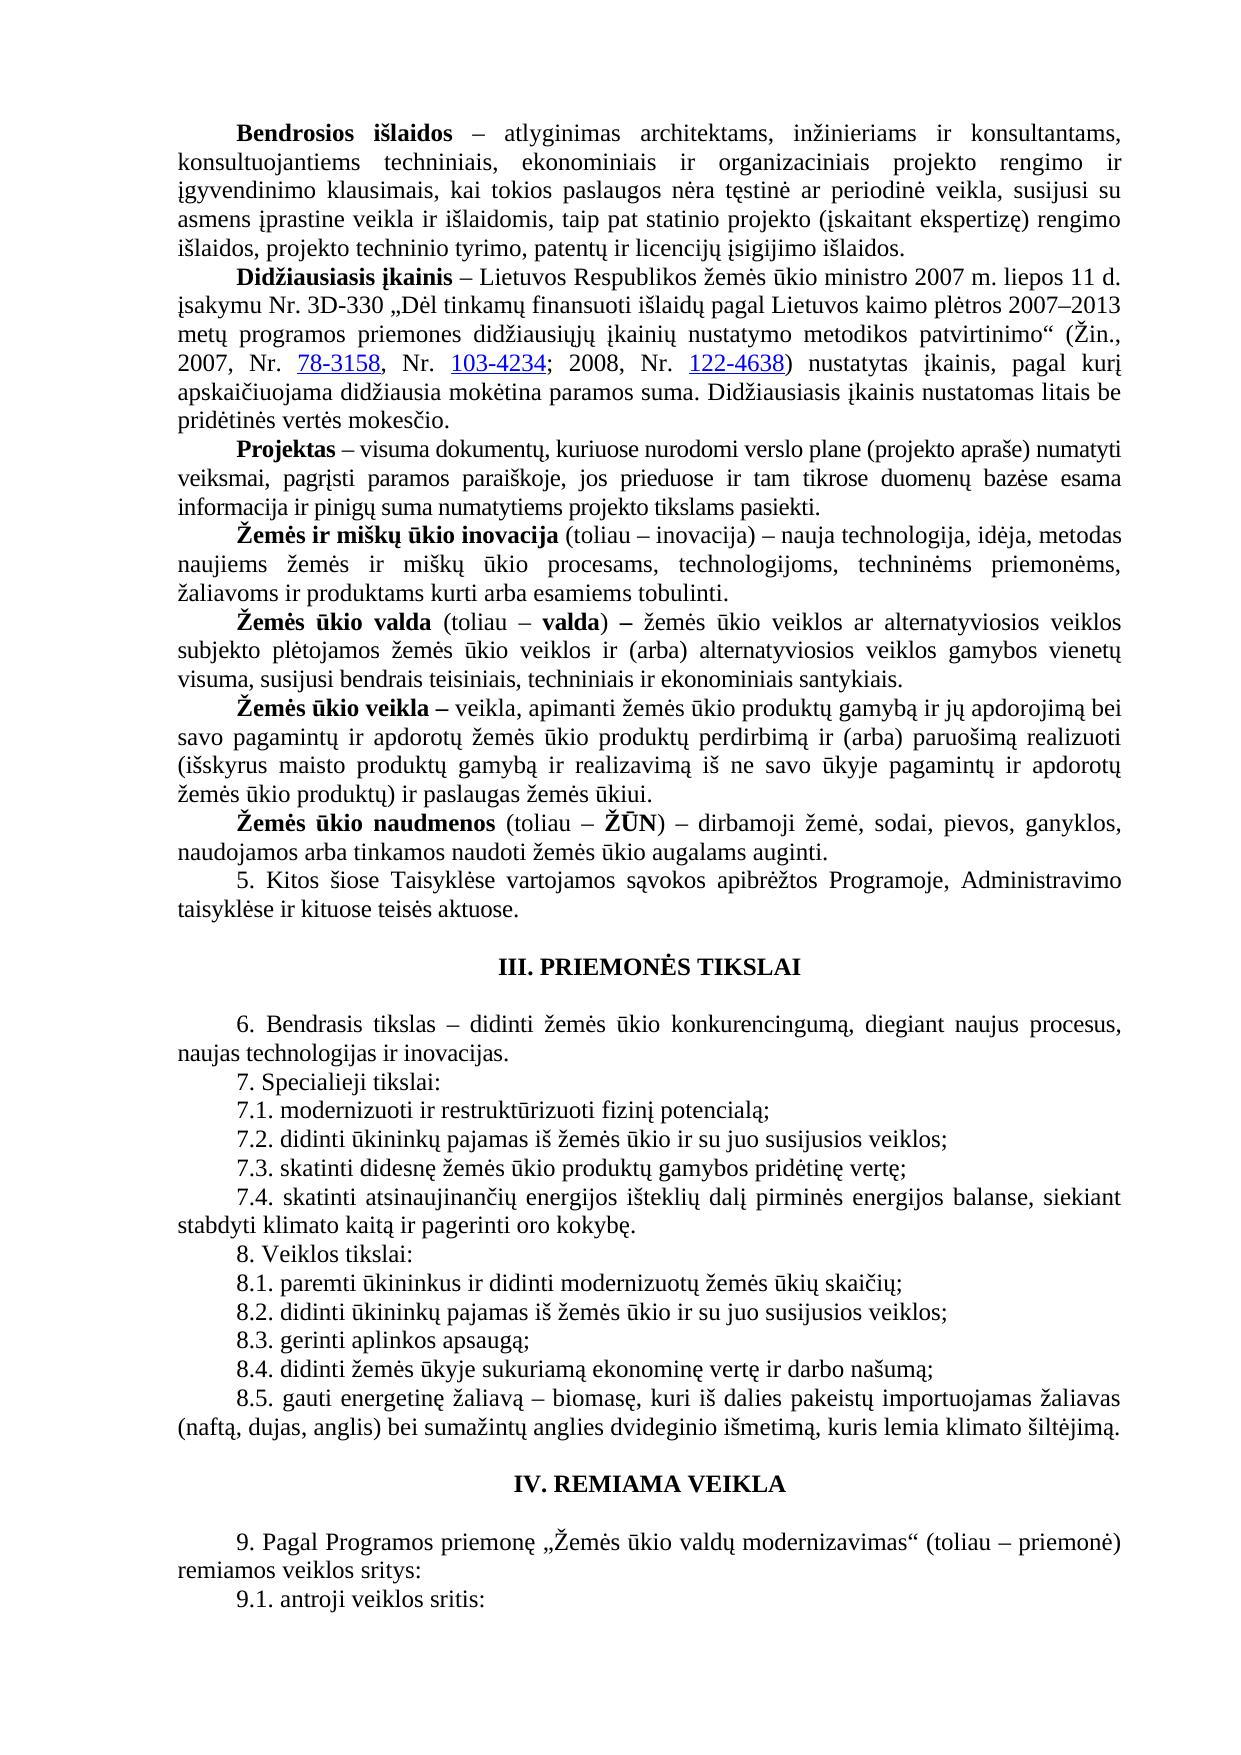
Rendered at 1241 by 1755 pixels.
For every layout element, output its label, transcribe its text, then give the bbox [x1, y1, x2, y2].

text 8.2. didinti ūkininkų pajamas iš žemės ūkio ir su juo susijusios veiklos; [177, 1297, 1122, 1326]
text Bendrosios išlaidos – atlyginimas architektams, inžinieriams ir konsultantams, konsultuojantiems techniniais, ekonominiais ir organizaciniais projekto rengimo ir įgyvendinimo klausimais, kai tokios paslaugos nėra tęstinė ar periodinė veikla, susijusi su asmens įprastine veikla ir išlaidomis, taip pat statinio projekto (įskaitant ekspertizę) rengimo išlaidos, projekto techninio tyrimo, patentų ir licencijų įsigijimo išlaidos. [177, 118, 1122, 262]
text 8.4. didinti žemės ūkyje sukuriamą ekonominę vertę ir darbo našumą; [177, 1354, 1122, 1383]
text 7.1. modernizuoti ir restruktūrizuoti fizinį potencialą; [177, 1096, 1122, 1124]
text Žemės ūkio valda (toliau – valda) – žemės ūkio veiklos ar alternatyviosios veiklos subjekto plėtojamos žemės ūkio veiklos ir (arba) alternatyviosios veiklos gamybos vienetų visuma, susijusi bendrais teisiniais, techniniais ir ekonominiais santykiais. [177, 607, 1122, 693]
text 7.4. skatinti atsinaujinančių energijos išteklių dalį pirminės energijos balanse, siekiant stabdyti klimato kaitą ir pagerinti oro kokybę. [177, 1182, 1122, 1239]
text 6. Bendrasis tikslas – didinti žemės ūkio konkurencingumą, diegiant naujus procesus, naujas technologijas ir inovacijas. [177, 1009, 1122, 1067]
text 8.1. paremti ūkininkus ir didinti modernizuotų žemės ūkių skaičių; [177, 1268, 1122, 1297]
text 9. Pagal Programos priemonę „Žemės ūkio valdų modernizavimas“ (toliau – priemonė) remiamos veiklos sritys: [177, 1527, 1122, 1584]
text 8.5. gauti energetinę žaliavą – biomasę, kuri iš dalies pakeistų importuojamas žaliavas (naftą, dujas, anglis) bei sumažintų anglies dvideginio išmetimą, kuris lemia klimato šiltėjimą. [177, 1383, 1122, 1441]
text IV. REMIAMA VEIKLA [177, 1469, 1122, 1498]
text 7.2. didinti ūkininkų pajamas iš žemės ūkio ir su juo susijusios veiklos; [177, 1124, 1122, 1153]
text 9.1. antroji veiklos sritis: [177, 1584, 1122, 1613]
text 7.3. skatinti didesnę žemės ūkio produktų gamybos pridėtinę vertę; [177, 1153, 1122, 1182]
text 8.3. gerinti aplinkos apsaugą; [177, 1326, 1122, 1354]
text Žemės ir miškų ūkio inovacija (toliau – inovacija) – nauja technologija, idėja, metodas naujiems žemės ir miškų ūkio procesams, technologijoms, techninėms priemonėms, žaliavoms ir produktams kurti arba esamiems tobulinti. [177, 521, 1122, 607]
text 5. Kitos šiose Taisyklėse vartojamos sąvokos apibrėžtos Programoje, Administravimo taisyklėse ir kituose teisės aktuose. [177, 866, 1122, 923]
text III. PRIEMONĖS TIKSLAI [177, 952, 1122, 981]
text Didžiausiasis įkainis – Lietuvos Respublikos žemės ūkio ministro 2007 m. liepos 11 d. įsakymu Nr. 3D-330 „Dėl tinkamų finansuoti išlaidų pagal Lietuvos kaimo plėtros 2007–2013 metų programos priemones didžiausiųjų įkainių nustatymo metodikos patvirtinimo“ (Žin., 2007, Nr. 78-3158, Nr. 103-4234; 2008, Nr. 122-4638) nustatytas įkainis, pagal kurį apskaičiuojama didžiausia mokėtina paramos suma. Didžiausiasis įkainis nustatomas litais be pridėtinės vertės mokesčio. [177, 262, 1122, 434]
text Žemės ūkio veikla – veikla, apimanti žemės ūkio produktų gamybą ir jų apdorojimą bei savo pagamintų ir apdorotų žemės ūkio produktų perdirbimą ir (arba) paruošimą realizuoti (išskyrus maisto produktų gamybą ir realizavimą iš ne savo ūkyje pagamintų ir apdorotų žemės ūkio produktų) ir paslaugas žemės ūkiui. [177, 693, 1122, 808]
text 7. Specialieji tikslai: [177, 1067, 1122, 1096]
text 8. Veiklos tikslai: [177, 1239, 1122, 1268]
text Žemės ūkio naudmenos (toliau – ŽŪN) – dirbamoji žemė, sodai, pievos, ganyklos, naudojamos arba tinkamos naudoti žemės ūkio augalams auginti. [177, 808, 1122, 866]
text Projektas – visuma dokumentų, kuriuose nurodomi verslo plane (projekto apraše) numatyti veiksmai, pagrįsti paramos paraiškoje, jos prieduose ir tam tikrose duomenų bazėse esama informacija ir pinigų suma numatytiems projekto tikslams pasiekti. [177, 434, 1122, 521]
